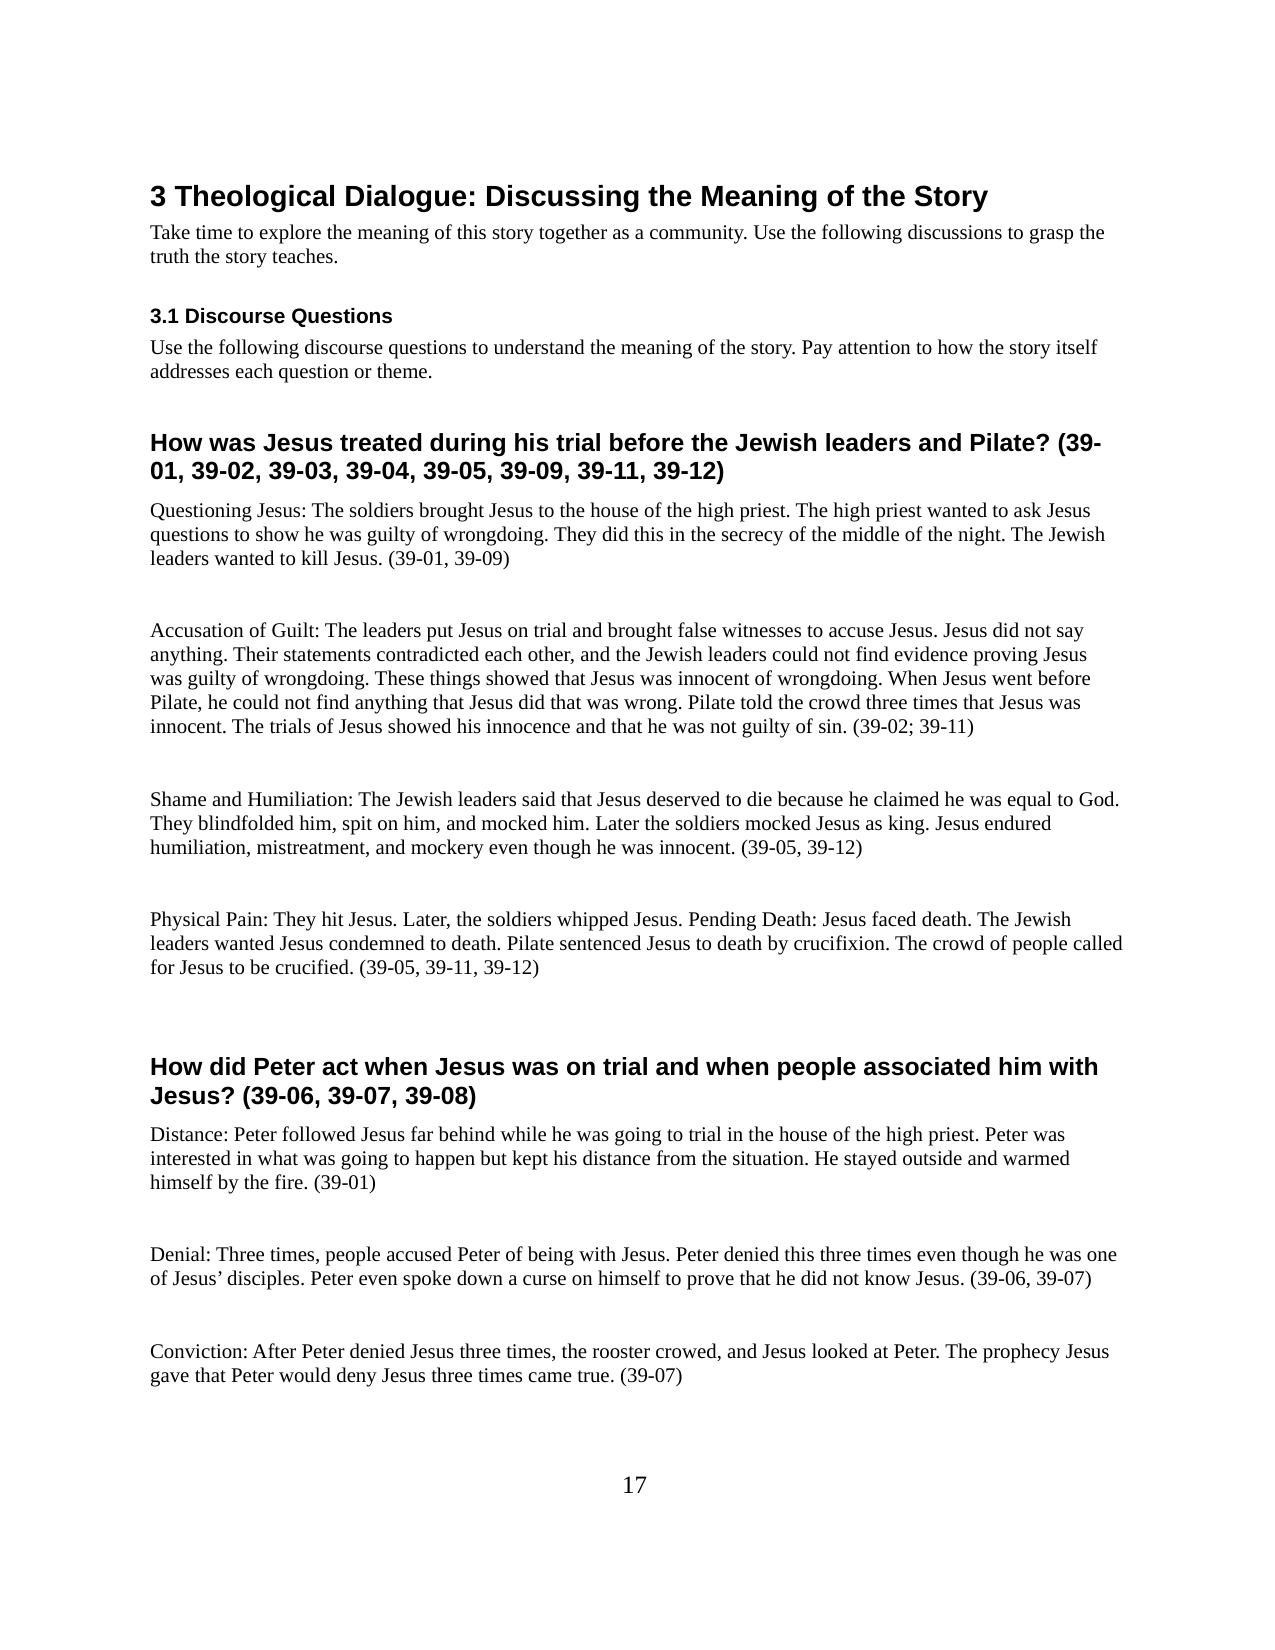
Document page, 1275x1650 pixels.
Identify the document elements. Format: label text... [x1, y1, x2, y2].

text Take time to explore the meaning of this story together as a community. Use the following discussions to grasp the truth the story teaches. [150, 220, 1125, 268]
text Use the following discourse questions to understand the meaning of the story. Pay attention to how the story itself addresses each question or theme. [150, 335, 1125, 383]
subtitle How was Jesus treated during his trial before the Jewish leaders and Pilate? (39-01, 39-02, 39-03, 39-04, 39-05, 39-09, 39-11, 39-12) [150, 428, 1125, 485]
subtitle 3 Theological Dialogue: Discussing the Meaning of the Story [150, 179, 1125, 212]
text Shame and Humiliation: The Jewish leaders said that Jesus deserved to die because he claimed he was equal to God. They blindfolded him, spit on him, and mocked him. Later the soldiers mocked Jesus as king. Jesus endured humiliation, mistreatment, and mockery even though he was innocent. (39-05, 39-12) [150, 786, 1125, 859]
text Denial: Three times, people accused Peter of being with Jesus. Peter denied this three times even though he was one of Jesus’ disciples. Peter even spoke down a curse on himself to prove that he did not know Jesus. (39-06, 39-07) [150, 1242, 1125, 1290]
text Conviction: After Peter denied Jesus three times, the rooster crowed, and Jesus looked at Peter. The prophecy Jesus gave that Peter would deny Jesus three times came true. (39-07) [150, 1339, 1125, 1387]
text Physical Pain: They hit Jesus. Later, the soldiers whipped Jesus. Pending Death: Jesus faced death. The Jewish leaders wanted Jesus condemned to death. Pilate sentenced Jesus to death by crucifixion. The crowd of people called for Jesus to be crucified. (39-05, 39-11, 39-12) [150, 907, 1125, 979]
text Accusation of Guilt: The leaders put Jesus on trial and brought false witnesses to accuse Jesus. Jesus did not say anything. Their statements contradicted each other, and the Jewish leaders could not find evidence proving Jesus was guilty of wrongdoing. These things showed that Jesus was innocent of wrongdoing. When Jesus went before Pilate, he could not find anything that Jesus did that was wrong. Pilate told the crowd three times that Jesus was innocent. The trials of Jesus showed his innocence and that he was not guilty of sin. (39-02; 39-11) [150, 618, 1125, 738]
text Distance: Peter followed Jesus far behind while he was going to trial in the house of the high priest. Peter was interested in what was going to happen but kept his distance from the situation. He stayed outside and warmed himself by the fire. (39-01) [150, 1122, 1125, 1194]
subtitle 3.1 Discourse Questions [150, 304, 1125, 328]
subtitle How did Peter act when Jesus was on trial and when people associated him with Jesus? (39-06, 39-07, 39-08) [150, 1052, 1125, 1109]
text Questioning Jesus: The soldiers brought Jesus to the house of the high priest. The high priest wanted to ask Jesus questions to show he was guilty of wrongdoing. They did this in the secrecy of the middle of the night. The Jewish leaders wanted to kill Jesus. (39-01, 39-09) [150, 497, 1125, 570]
